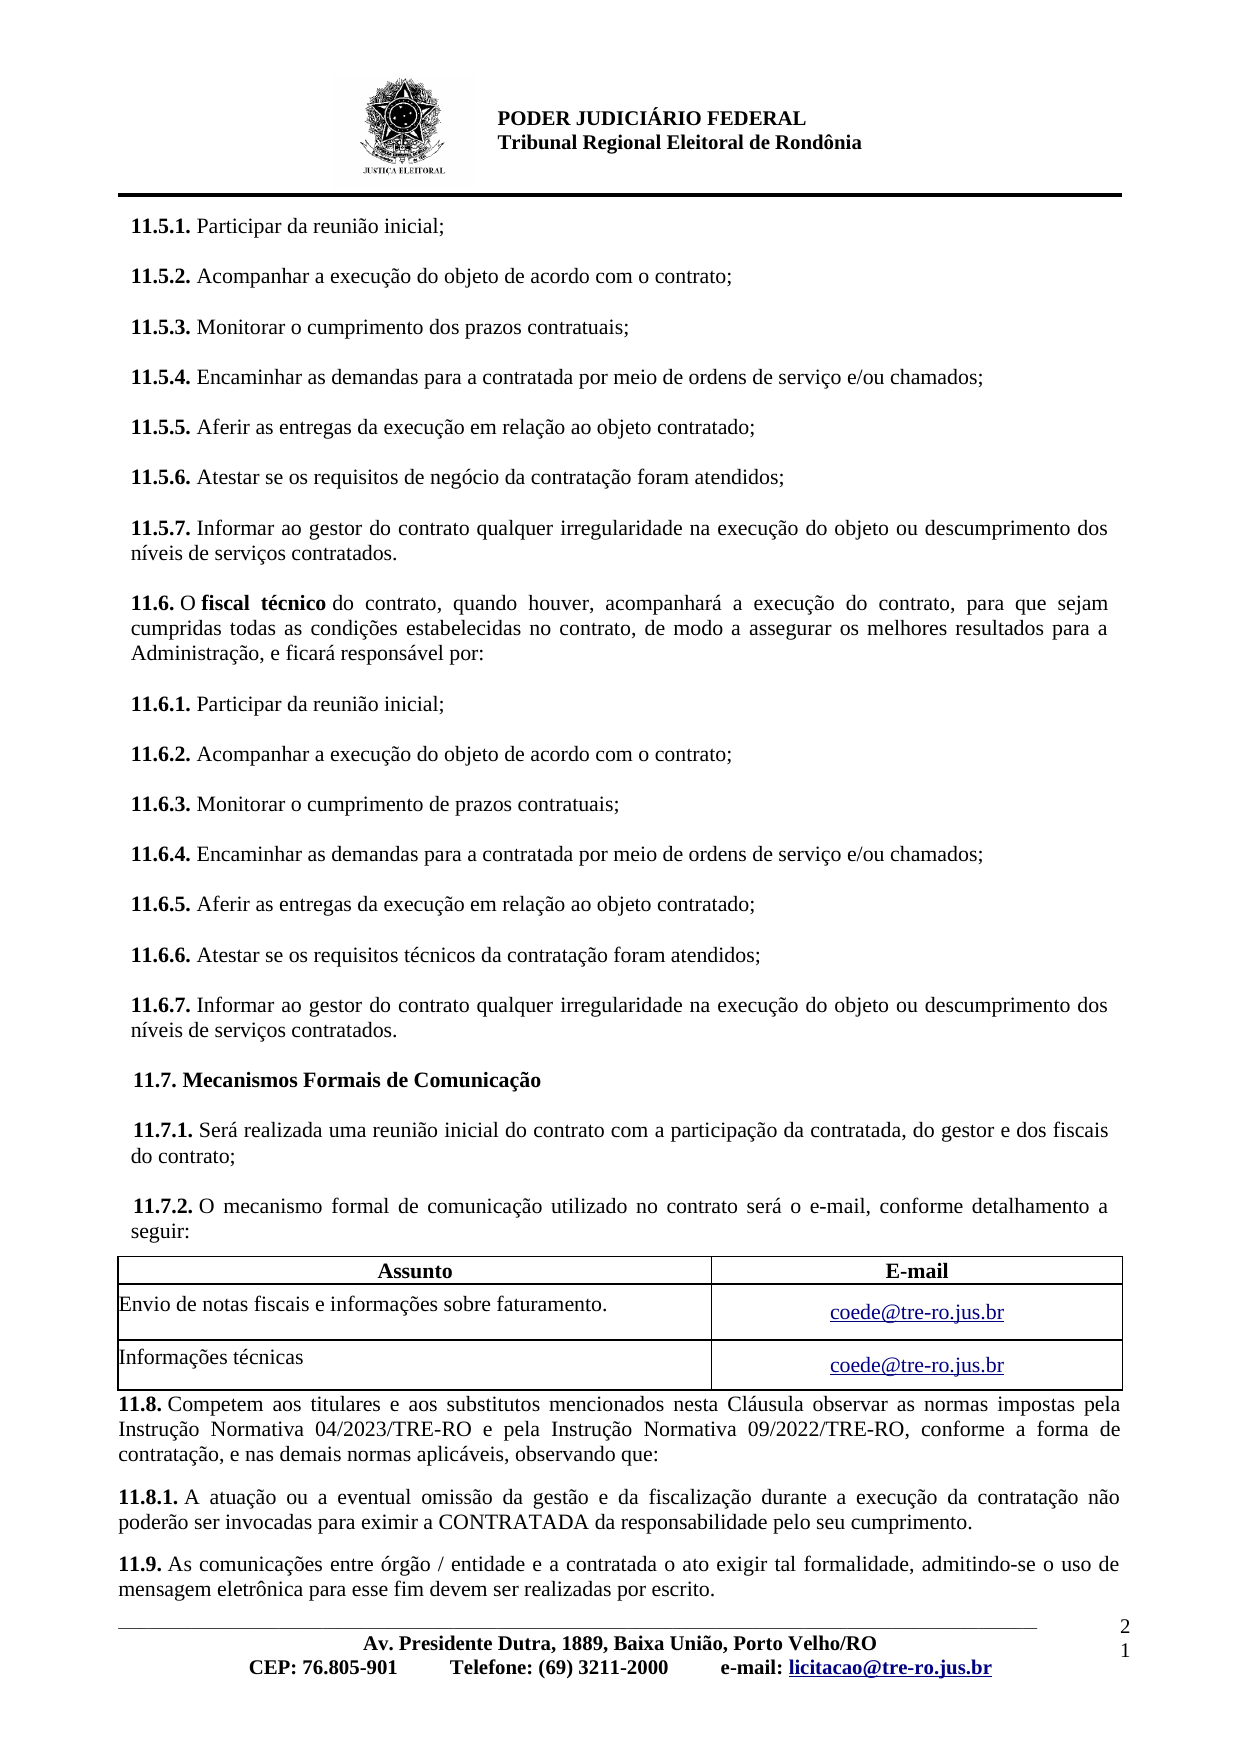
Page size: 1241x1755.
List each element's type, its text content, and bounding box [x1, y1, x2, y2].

text 11.5.7. Informar ao gestor do contrato qualquer irregularidade na execução do objeto ou descumprimento dos níveis de serviços contratados. [131, 514, 1110, 565]
text 11.8. Competem aos titulares e aos substitutos mencionados nesta Cláusula observar as normas impostas pela Instrução Normativa 04/2023/TRE-RO e pela Instrução Normativa 09/2022/TRE-RO, conforme a forma de contratação, e nas demais normas aplicáveis, observando que: [118, 1391, 1122, 1466]
text 11.7.2. O mecanismo formal de comunicação utilizado no contrato será o e-mail, conforme detalhamento a seguir: [131, 1193, 1110, 1243]
table_cell Informações técnicas [119, 1341, 711, 1389]
text 11.6.5. Aferir as entregas da execução em relação ao objeto contratado; [131, 891, 1110, 917]
text 11.7.1. Será realizada uma reunião inicial do contrato com a participação da contratada, do gestor e dos fiscais do contrato; [131, 1117, 1110, 1168]
table_header Assunto [119, 1257, 711, 1283]
text 11.5.1. Participar da reunião inicial; [131, 213, 1110, 238]
text 11.5.4. Encaminhar as demandas para a contratada por meio de ordens de serviço e/ou chamados; [131, 364, 1110, 389]
table_cell coede@tre-ro.jus.br [712, 1285, 1122, 1339]
text 11.7. Mecanismos Formais de Comunicação [131, 1067, 1110, 1092]
text 11.6.4. Encaminhar as demandas para a contratada por meio de ordens de serviço e/ou chamados; [131, 841, 1110, 866]
text 11.6.2. Acompanhar a execução do objeto de acordo com o contrato; [131, 741, 1110, 766]
text 11.6.6. Atestar se os requisitos técnicos da contratação foram atendidos; [131, 942, 1110, 967]
text 11.6.1. Participar da reunião inicial; [131, 691, 1110, 716]
table_cell Envio de notas fiscais e informações sobre faturamento. [119, 1285, 711, 1339]
text 11.5.5. Aferir as entregas da execução em relação ao objeto contratado; [131, 414, 1110, 439]
table_cell coede@tre-ro.jus.br [712, 1341, 1122, 1389]
text 11.8.1. A atuação ou a eventual omissão da gestão e da fiscalização durante a execução da contratação não poderão ser invocadas para eximir a CONTRATADA da responsabilidade pelo seu cumprimento. [118, 1484, 1122, 1534]
text 11.9. As comunicações entre órgão / entidade e a contratada o ato exigir tal formalidade, admitindo-se o uso de mensagem eletrônica para esse fim devem ser realizadas por escrito. [118, 1551, 1122, 1602]
text 11.5.3. Monitorar o cumprimento dos prazos contratuais; [131, 314, 1110, 339]
text 11.6.3. Monitorar o cumprimento de prazos contratuais; [131, 791, 1110, 816]
text 11.5.2. Acompanhar a execução do objeto de acordo com o contrato; [131, 263, 1110, 289]
text 11.5.6. Atestar se os requisitos de negócio da contratação foram atendidos; [131, 464, 1110, 489]
text 11.6.7. Informar ao gestor do contrato qualquer irregularidade na execução do objeto ou descumprimento dos níveis de serviços contratados. [131, 992, 1110, 1042]
table_header E-mail [712, 1257, 1122, 1283]
text 11.6. O fiscal técnico do contrato, quando houver, acompanhará a execução do contrato, para que sejam cumpridas todas as condições estabelecidas no contrato, de modo a assegurar os melhores resultados para a Administração, e ficará responsável por: [131, 590, 1110, 666]
